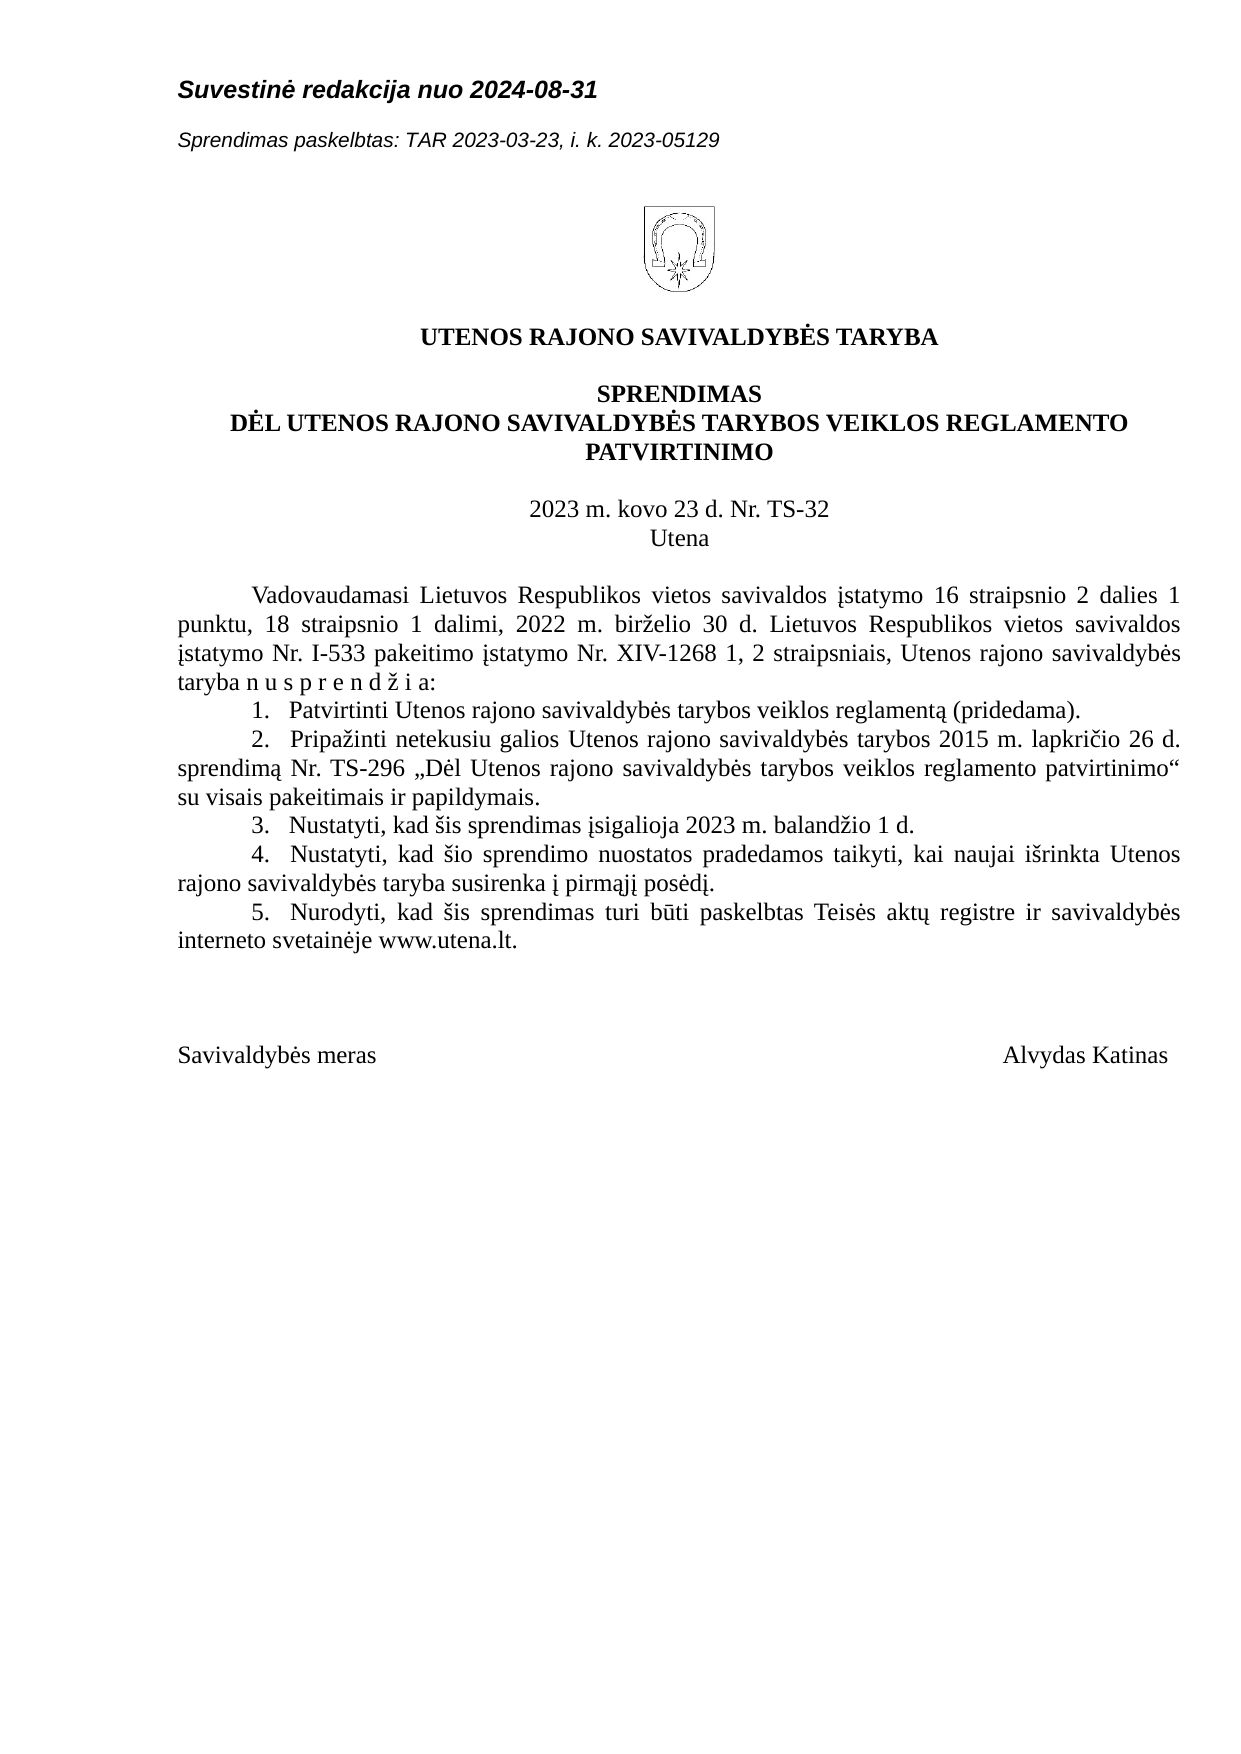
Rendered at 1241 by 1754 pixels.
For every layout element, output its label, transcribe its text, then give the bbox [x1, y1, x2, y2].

text SPRENDIMAS [177, 379, 1181, 408]
text Vadovaudamasi Lietuvos Respublikos vietos savivaldos įstatymo 16 straipsnio 2 dalies 1 punktu, 18 straipsnio 1 dalimi, 2022 m. birželio 30 d. Lietuvos Respublikos vietos savivaldos įstatymo Nr. I-533 pakeitimo įstatymo Nr. XIV-1268 1, 2 straipsniais, Utenos rajono savivaldybės taryba nusprendžia: [177, 581, 1181, 696]
text 4. Nustatyti, kad šio sprendimo nuostatos pradedamos taikyti, kai naujai išrinkta Utenos rajono savivaldybės taryba susirenka į pirmąjį posėdį. [177, 839, 1181, 897]
text 5. Nurodyti, kad šis sprendimas turi būti paskelbtas Teisės aktų registre ir savivaldybės interneto svetainėje www.utena.lt. [177, 897, 1181, 954]
text 3. Nustatyti, kad šis sprendimas įsigalioja 2023 m. balandžio 1 d. [251, 811, 1181, 839]
text UTENOS RAJONO SAVIVALDYBĖS TARYBA [177, 322, 1181, 351]
text DĖL UTENOS RAJONO SAVIVALDYBĖS TARYBOS VEIKLOS REGLAMENTO PATVIRTINIMO [177, 408, 1181, 466]
text Suvestinė redakcija nuo 2024-08-31 [177, 75, 1181, 104]
text 1. Patvirtinti Utenos rajono savivaldybės tarybos veiklos reglamentą (pridedama). [251, 696, 1181, 724]
text 2. Pripažinti netekusiu galios Utenos rajono savivaldybės tarybos 2015 m. lapkričio 26 d. sprendimą Nr. TS-296 „Dėl Utenos rajono savivaldybės tarybos veiklos reglamento patvirtinimo“ su visais pakeitimais ir papildymais. [177, 724, 1181, 811]
text 2023 m. kovo 23 d. Nr. TS-32 [177, 494, 1181, 523]
text Utena [177, 523, 1181, 552]
text Savivaldybės meras Alvydas Katinas [177, 1041, 1181, 1069]
text Sprendimas paskelbtas: TAR 2023-03-23, i. k. 2023-05129 [177, 128, 1181, 152]
